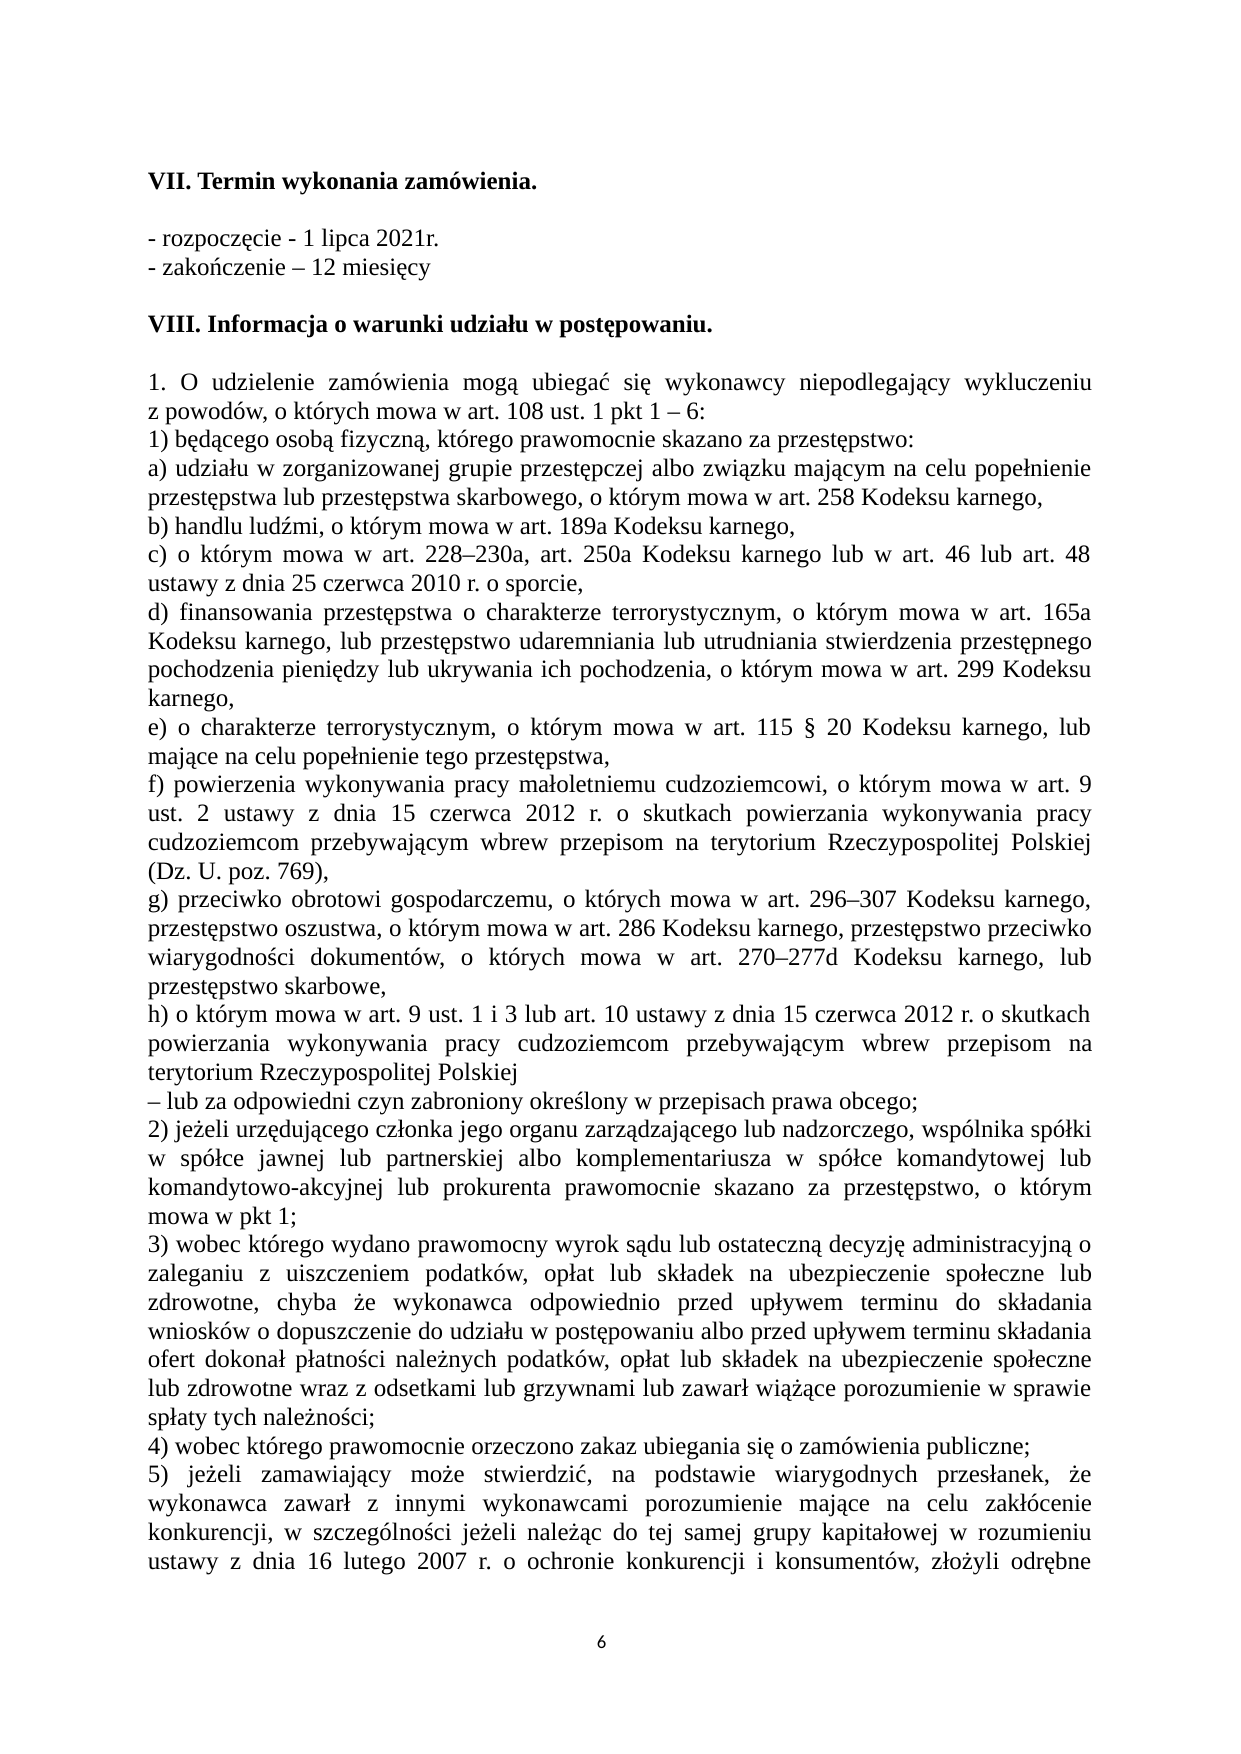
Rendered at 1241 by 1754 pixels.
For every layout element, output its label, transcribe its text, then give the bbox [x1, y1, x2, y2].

text f) powierzenia wykonywania pracy małoletniemu cudzoziemcowi, o którym mowa w art. 9 ust. 2 ustawy z dnia 15 czerwca 2012 r. o skutkach powierzania wykonywania pracy cudzoziemcom przebywającym wbrew przepisom na terytorium Rzeczypospolitej Polskiej (Dz. U. poz. 769), [148, 769, 1093, 884]
text 5) jeżeli zamawiający może stwierdzić, na podstawie wiarygodnych przesłanek, że wykonawca zawarł z innymi wykonawcami porozumienie mające na celu zakłócenie konkurencji, w szczególności jeżeli należąc do tej samej grupy kapitałowej w rozumieniu ustawy z dnia 16 lutego 2007 r. o ochronie konkurencji i konsumentów, złożyli odrębne [148, 1459, 1093, 1574]
text 1) będącego osobą fizyczną, którego prawomocnie skazano za przestępstwo: [148, 424, 1093, 453]
text g) przeciwko obrotowi gospodarczemu, o których mowa w art. 296–307 Kodeksu karnego, przestępstwo oszustwa, o którym mowa w art. 286 Kodeksu karnego, przestępstwo przeciwko wiarygodności dokumentów, o których mowa w art. 270–277d Kodeksu karnego, lub przestępstwo skarbowe, [148, 884, 1093, 999]
text b) handlu ludźmi, o którym mowa w art. 189a Kodeksu karnego, [148, 511, 1093, 539]
text d) finansowania przestępstwa o charakterze terrorystycznym, o którym mowa w art. 165a Kodeksu karnego, lub przestępstwo udaremniania lub utrudniania stwierdzenia przestępnego pochodzenia pieniędzy lub ukrywania ich pochodzenia, o którym mowa w art. 299 Kodeksu karnego, [148, 597, 1093, 712]
text 1. O udzielenie zamówienia mogą ubiegać się wykonawcy niepodlegający wykluczeniu z powodów, o których mowa w art. 108 ust. 1 pkt 1 – 6: [148, 367, 1093, 424]
text h) o którym mowa w art. 9 ust. 1 i 3 lub art. 10 ustawy z dnia 15 czerwca 2012 r. o skutkach powierzania wykonywania pracy cudzoziemcom przebywającym wbrew przepisom na terytorium Rzeczypospolitej Polskiej [148, 999, 1093, 1086]
text 2) jeżeli urzędującego członka jego organu zarządzającego lub nadzorczego, wspólnika spółki w spółce jawnej lub partnerskiej albo komplementariusza w spółce komandytowej lub komandytowo-akcyjnej lub prokurenta prawomocnie skazano za przestępstwo, o którym mowa w pkt 1; [148, 1114, 1093, 1229]
text - rozpoczęcie - 1 lipca 2021r. [148, 223, 1093, 252]
text - zakończenie – 12 miesięcy [148, 252, 1093, 281]
text VIII. Informacja o warunki udziału w postępowaniu. [148, 309, 1093, 338]
text 3) wobec którego wydano prawomocny wyrok sądu lub ostateczną decyzję administracyjną o zaleganiu z uiszczeniem podatków, opłat lub składek na ubezpieczenie społeczne lub zdrowotne, chyba że wykonawca odpowiednio przed upływem terminu do składania wniosków o dopuszczenie do udziału w postępowaniu albo przed upływem terminu składania ofert dokonał płatności należnych podatków, opłat lub składek na ubezpieczenie społeczne lub zdrowotne wraz z odsetkami lub grzywnami lub zawarł wiążące porozumienie w sprawie spłaty tych należności; [148, 1229, 1093, 1431]
text c) o którym mowa w art. 228–230a, art. 250a Kodeksu karnego lub w art. 46 lub art. 48 ustawy z dnia 25 czerwca 2010 r. o sporcie, [148, 539, 1093, 597]
text a) udziału w zorganizowanej grupie przestępczej albo związku mającym na celu popełnienie przestępstwa lub przestępstwa skarbowego, o którym mowa w art. 258 Kodeksu karnego, [148, 453, 1093, 511]
text e) o charakterze terrorystycznym, o którym mowa w art. 115 § 20 Kodeksu karnego, lub mające na celu popełnienie tego przestępstwa, [148, 712, 1093, 769]
text VII. Termin wykonania zamówienia. [148, 166, 1093, 194]
text – lub za odpowiedni czyn zabroniony określony w przepisach prawa obcego; [148, 1086, 1093, 1114]
text 4) wobec którego prawomocnie orzeczono zakaz ubiegania się o zamówienia publiczne; [148, 1431, 1093, 1459]
